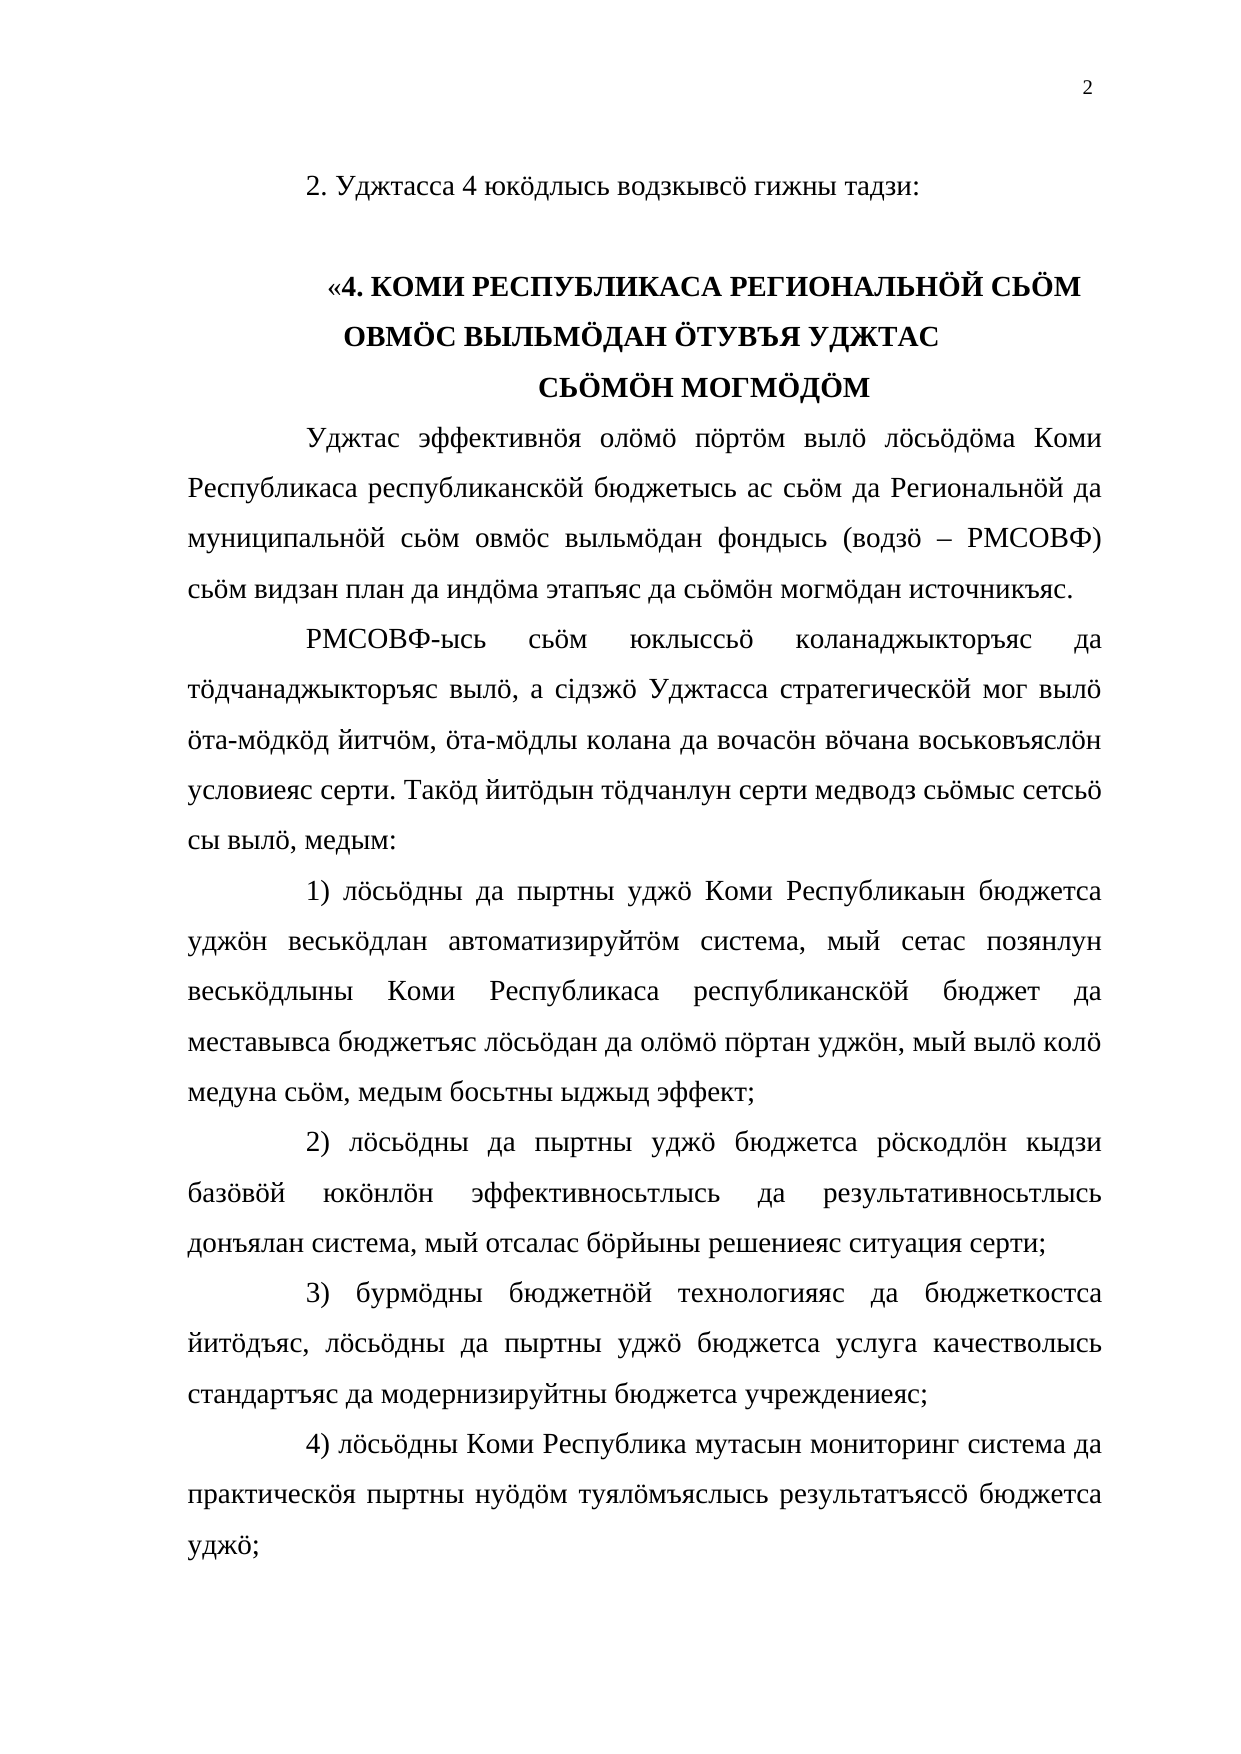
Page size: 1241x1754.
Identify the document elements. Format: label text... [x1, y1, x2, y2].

text Уджтас эффективнöя олöмö пöртöм вылö лöсьöдöма Коми Республикаса республиканскöй бюджетысь ас сьöм да Региональнöй да муниципальнöй сьöм овмöс выльмöдан фондысь (водзö – РМСОВФ) сьöм видзан план да индöма этапъяс да сьöмöн могмöдан источникъяс. [187, 420, 1103, 604]
text 1) лöсьöдны да пыртны уджö Коми Республикаын бюджетса уджöн веськöдлан автоматизируйтöм система, мый сетас позянлун веськöдлыны Коми Республикаса республиканскöй бюджет да меставывса бюджетъяс лöсьöдан да олöмö пöртан уджöн, мый вылö колö медуна сьöм, медым босьтны ыджыд эффект; [187, 873, 1103, 1108]
text «4. КОМИ РЕСПУБЛИКАСА РЕГИОНАЛЬНÖЙ СЬÖМ ОВМÖС ВЫЛЬМÖДАН ÖТУВЪЯ УДЖТАС [187, 269, 1103, 353]
text 4) лöсьöдны Коми Республика мутасын мониторинг система да практическöя пыртны нуöдöм туялöмъяслысь результатъяссö бюджетса уджö; [187, 1426, 1103, 1560]
text 2) лöсьöдны да пыртны уджö бюджетса рöскодлöн кыдзи базöвöй юкöнлöн эффективносьтлысь да результативносьтлысь донъялан система, мый отсалас бöрйыны решениеяс ситуация серти; [187, 1124, 1103, 1258]
text 3) бурмöдны бюджетнöй технологияяс да бюджеткостса йитöдъяс, лöсьöдны да пыртны уджö бюджетса услуга качестволысь стандартъяс да модернизируйтны бюджетса учреждениеяс; [187, 1275, 1103, 1409]
text РМСОВФ-ысь сьöм юклыссьö коланаджыкторъяс да тöдчанаджыкторъяс вылö, а сiдзжö Уджтасса стратегическöй мог вылö öта-мöдкöд йитчöм, öта-мöдлы колана да вочасöн вöчана воськовъяслöн условиеяс серти. Такöд йитöдын тöдчанлун серти медводз сьöмыс сетсьö сы вылö, медым: [187, 621, 1103, 856]
text СЬÖМÖН МОГМÖДÖМ [187, 370, 1103, 403]
text 2. Уджтасса 4 юкöдлысь водзкывсö гижны тадзи: [187, 168, 1103, 202]
